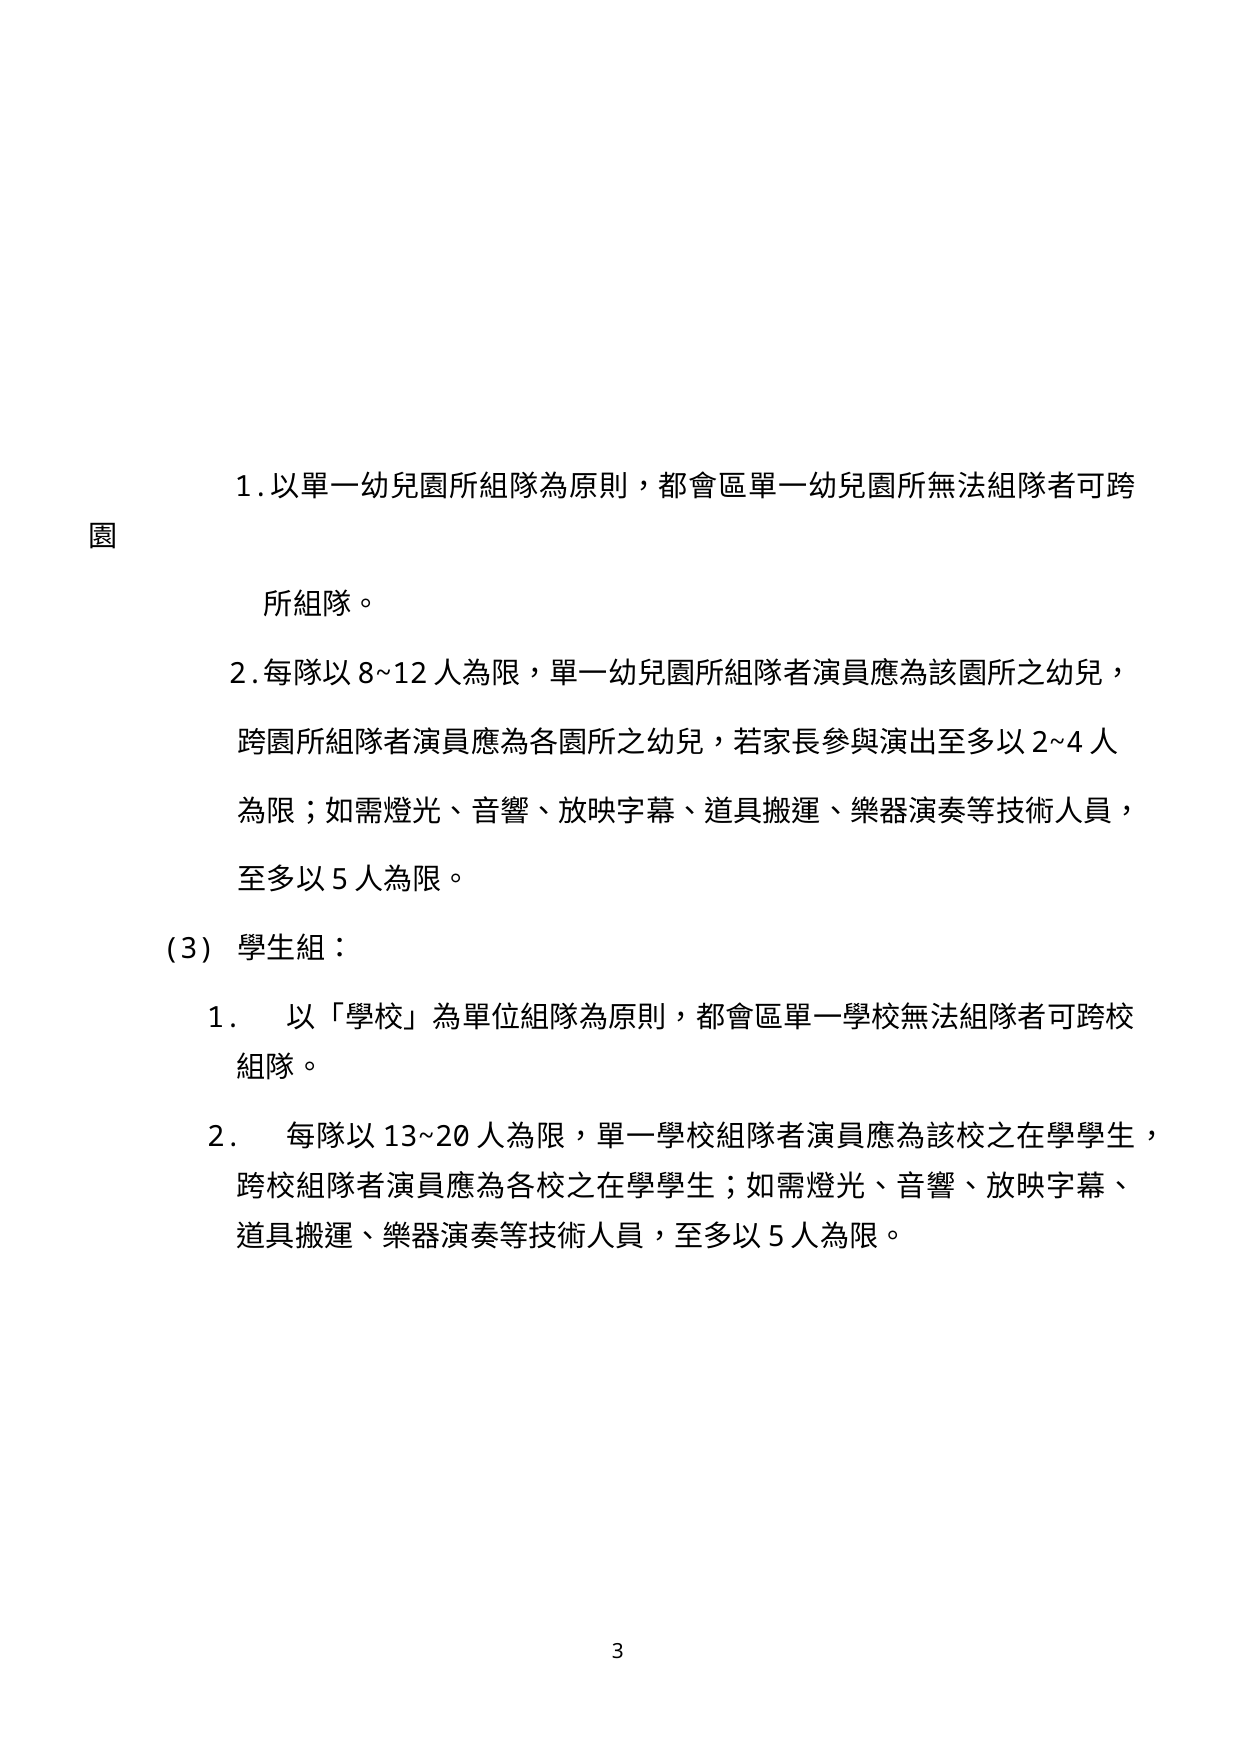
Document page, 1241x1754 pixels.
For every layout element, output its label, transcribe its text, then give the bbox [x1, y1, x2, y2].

list 學生組： [162, 918, 1137, 968]
text 跨園所組隊者演員應為各園所之幼兒，若家長參與演出至多以2~4人 [237, 712, 1137, 762]
list 以「學校」為單位組隊為原則，都會區單一學校無法組隊者可跨校組隊。 [207, 987, 1137, 1087]
text 為限；如需燈光、音響、放映字幕、道具搬運、樂器演奏等技術人員， [237, 781, 1137, 831]
text 1.以單一幼兒園所組隊為原則，都會區單一幼兒園所無法組隊者可跨園 [89, 456, 1137, 556]
list 每隊以13~20人為限，單一學校組隊者演員應為該校之在學學生，跨校組隊者演員應為各校之在學學生；如需燈光、音響、放映字幕、道具搬運、樂器演奏等技術人員，至多以5人為限。 [207, 1106, 1137, 1256]
text 至多以5人為限。 [237, 850, 1137, 900]
text 2.每隊以8~12人為限，單一幼兒園所組隊者演員應為該園所之幼兒， [89, 643, 1137, 693]
text 所組隊。 [89, 575, 1137, 625]
